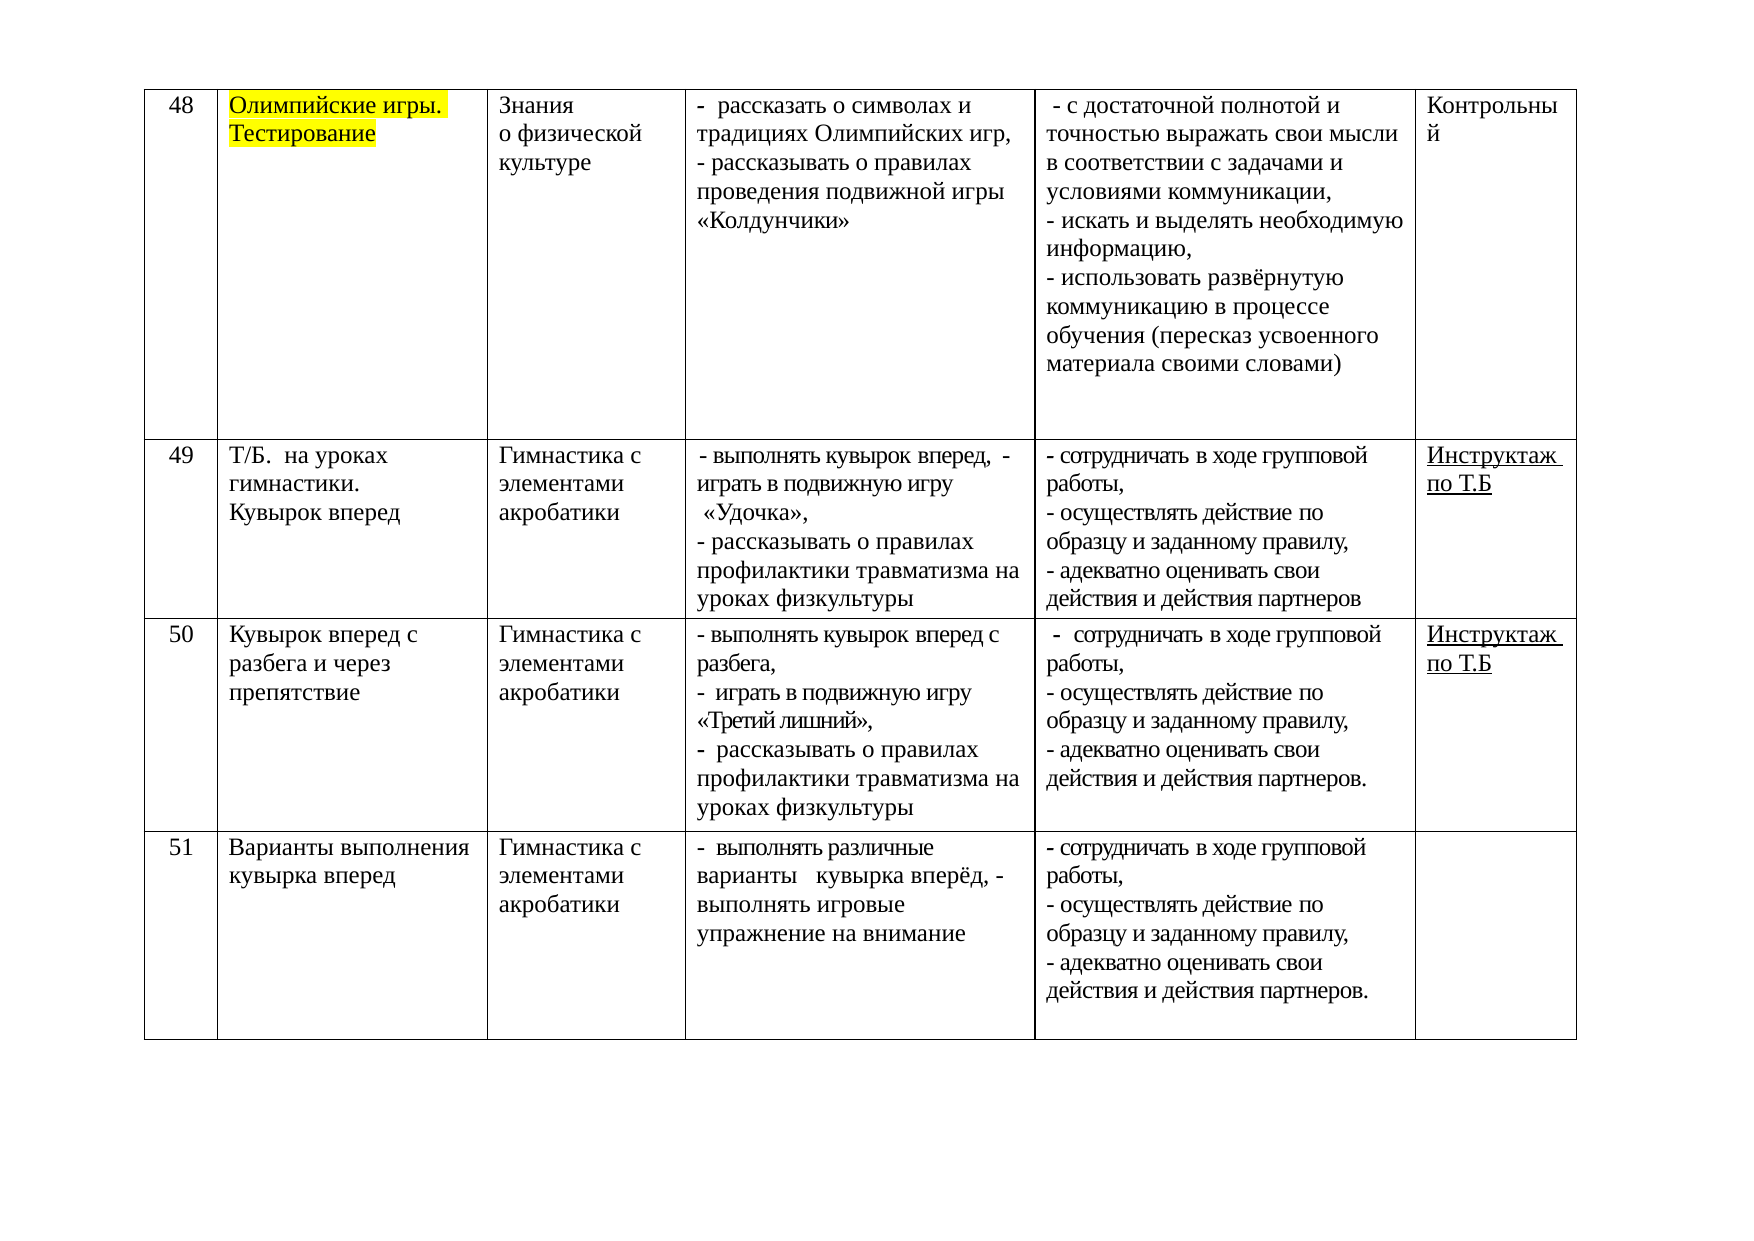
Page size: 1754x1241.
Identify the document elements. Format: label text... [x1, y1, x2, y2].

table_cell Контрольный [1416, 90, 1576, 439]
table_cell 49 [145, 440, 217, 618]
table_cell Кувырок вперед с разбега и через препятствие [218, 619, 487, 831]
table_cell [1577, 831, 1739, 1039]
table_cell - сотрудничать в ходе групповой работы, - осуществлять действие по образцу и заданному правилу, - адекватно оценивать свои действия и действия партнеров [1036, 440, 1415, 618]
table_cell - выполнять кувырок вперед, - играть в подвижную игру «Удочка», - рассказывать о правилах профилактики травматизма на уроках физкультуры [686, 440, 1034, 618]
table_cell Гимнастика с элементами акробатики [488, 832, 685, 1039]
table_cell 48 [145, 90, 217, 439]
table_cell 50 [145, 619, 217, 831]
table_cell Гимнастика с элементами акробатики [488, 619, 685, 831]
table_cell Инструктаж по Т.Б [1416, 440, 1576, 618]
table_cell [1577, 618, 1739, 831]
table_cell Гимнастика с элементами акробатики [488, 440, 685, 618]
table_cell [1577, 439, 1739, 618]
table_cell - сотрудничать в ходе групповой работы, - осуществлять действие по образцу и заданному правилу, - адекватно оценивать свои действия и действия партнеров. [1036, 619, 1415, 831]
table_cell - выполнять кувырок вперед с разбега, - играть в подвижную игру «Третий лишний», - рассказывать о правилах профилактики травматизма на уроках физкультуры [686, 619, 1034, 831]
table_cell - с достаточной полнотой и точностью выражать свои мысли в соответствии с задачами и условиями коммуникации, - искать и выделять необходимую информацию, - использовать развёрнутую коммуникацию в процессе обучения (пересказ усвоенного материала своими словами) [1036, 90, 1415, 439]
table_cell Варианты выполнения кувырка вперед [218, 832, 487, 1039]
table_cell Олимпийские игры. Тестирование [218, 90, 487, 439]
table_cell Инструктаж по Т.Б [1416, 619, 1576, 831]
table_cell - рассказать о символах и традициях Олимпийских игр, - рассказывать о правилах проведения подвижной игры «Колдунчики» [686, 90, 1034, 439]
table_cell Т/Б. на уроках гимнастики. Кувырок вперед [218, 440, 487, 618]
table_cell Знания о физической культуре [488, 90, 685, 439]
table_cell - сотрудничать в ходе групповой работы, - осуществлять действие по образцу и заданному правилу, - адекватно оценивать свои действия и действия партнеров. [1036, 832, 1415, 1039]
table_cell - выполнять различные варианты кувырка вперёд, - выполнять игровые упражнение на внимание [686, 832, 1034, 1039]
table_cell [1416, 832, 1576, 1039]
table_cell 51 [145, 832, 217, 1039]
table_cell [1577, 89, 1739, 439]
